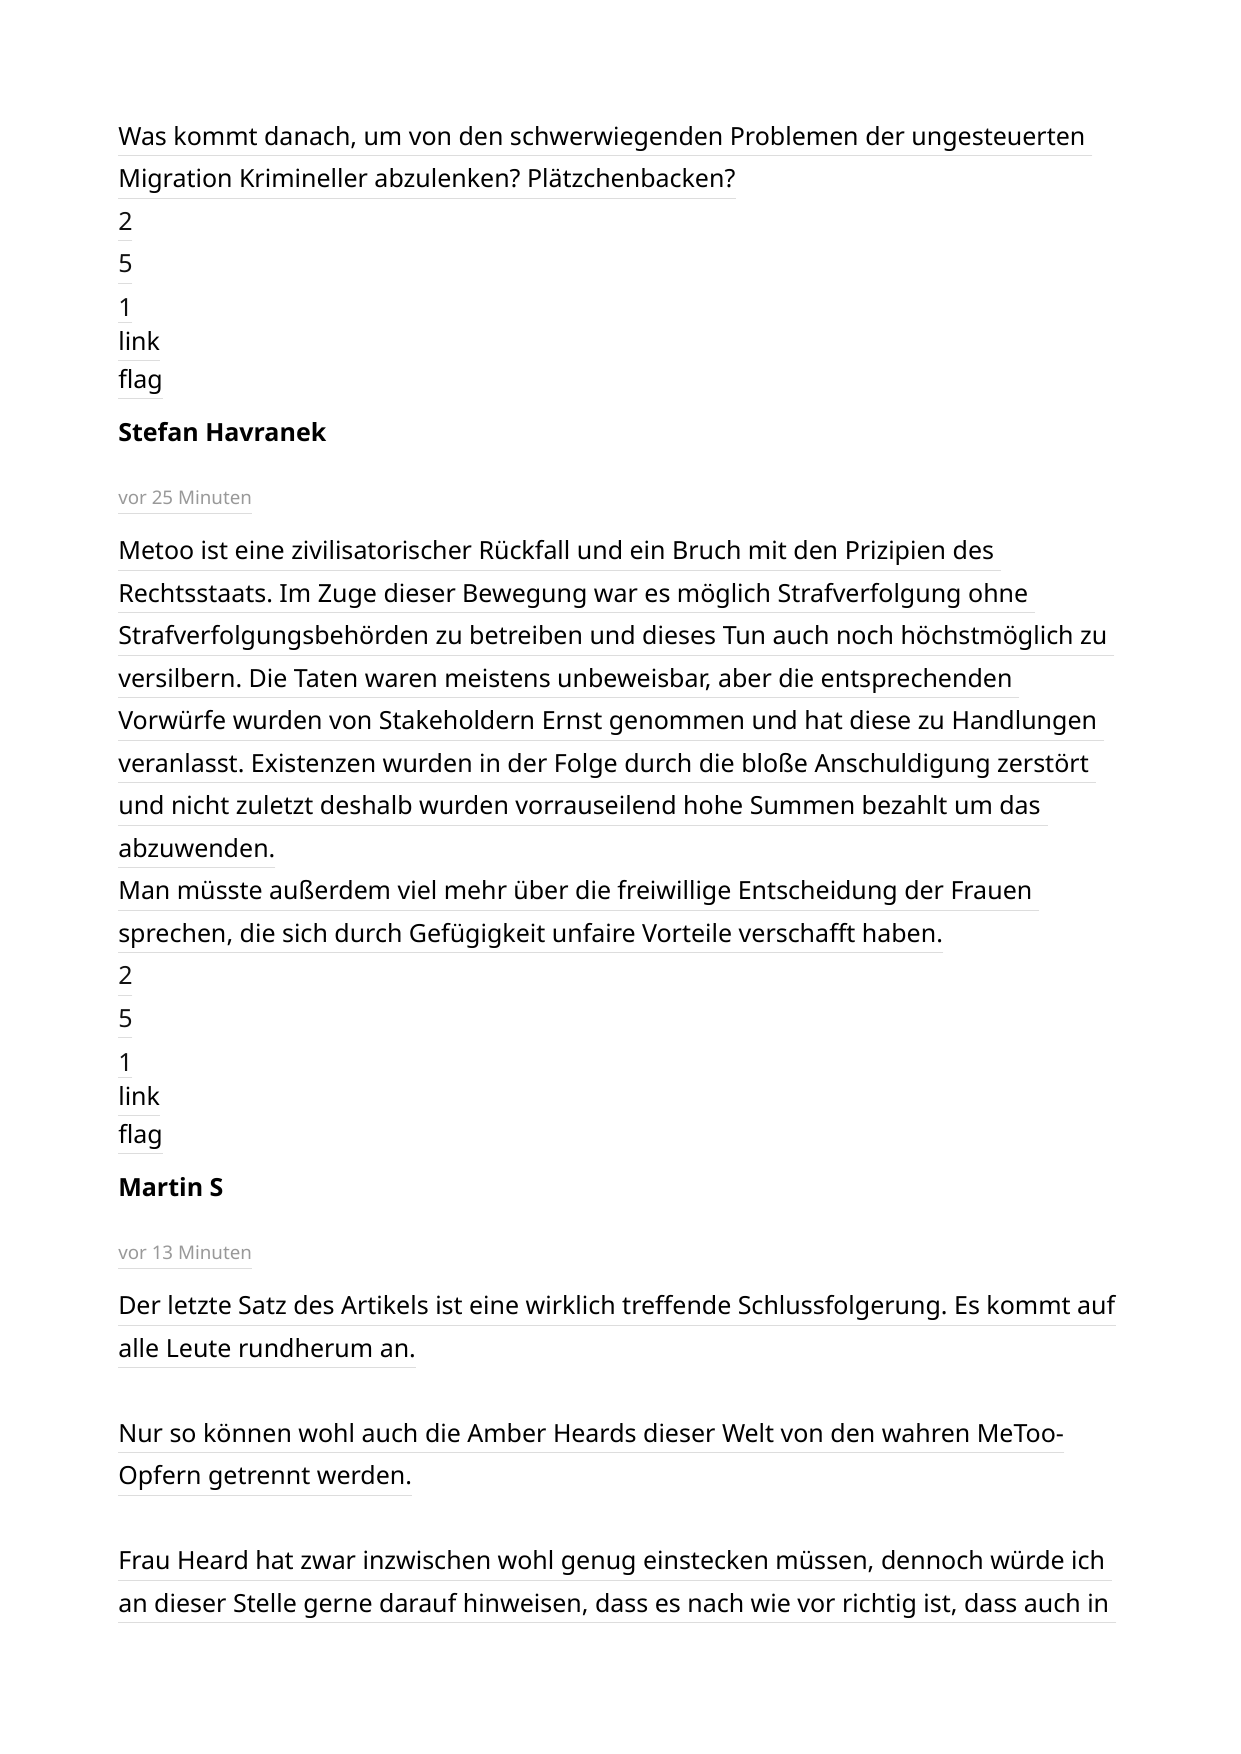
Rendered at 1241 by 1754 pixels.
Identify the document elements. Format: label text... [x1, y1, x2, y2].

text 5 [118, 246, 1122, 284]
text 2 [118, 958, 1122, 996]
text 1 [118, 1043, 1122, 1078]
text 1 [118, 288, 1122, 323]
text link [118, 323, 1122, 361]
text flag [118, 1116, 1122, 1154]
text Der letzte Satz des Artikels ist eine wirklich treffende Schlussfolgerung. Es kommt auf alle Leute rundherum an. Nur so können wohl auch die Amber Heards dieser Welt von den wahren MeToo-Opfern getrennt werden. Frau Heard hat zwar inzwischen wohl genug einstecken müssen, dennoch würde ich an dieser Stelle gerne darauf hinweisen, dass es nach wie vor richtig ist, dass auch in [118, 1288, 1122, 1623]
text Was kommt danach, um von den schwerwiegenden Problemen der ungesteuerten Migration Krimineller abzulenken? Plätzchenbacken? [118, 118, 1122, 199]
text vor 13 Minuten [118, 1239, 1117, 1269]
text Metoo ist eine zivilisatorischer Rückfall und ein Bruch mit den Prizipien des Rechtsstaats. Im Zuge dieser Bewegung war es möglich Strafverfolgung ohne Strafverfolgungsbehörden zu betreiben und dieses Tun auch noch höchstmöglich zu versilbern. Die Taten waren meistens unbeweisbar, aber die entsprechenden Vorwürfe wurden von Stakeholdern Ernst genommen und hat diese zu Handlungen veranlasst. Existenzen wurden in der Folge durch die bloße Anschuldigung zerstört und nicht zuletzt deshalb wurden vorrauseilend hohe Summen bezahlt um das abzuwenden. Man müsste außerdem viel mehr über die freiwillige Entscheidung der Frauen sprechen, die sich durch Gefügigkeit unfaire Vorteile verschafft haben. [118, 533, 1122, 953]
text vor 25 Minuten [118, 484, 1117, 514]
text link [118, 1078, 1122, 1116]
text Martin S [118, 1170, 1122, 1204]
text flag [118, 361, 1122, 399]
text 5 [118, 1001, 1122, 1038]
text Stefan Havranek [118, 415, 1122, 449]
text 2 [118, 203, 1122, 241]
